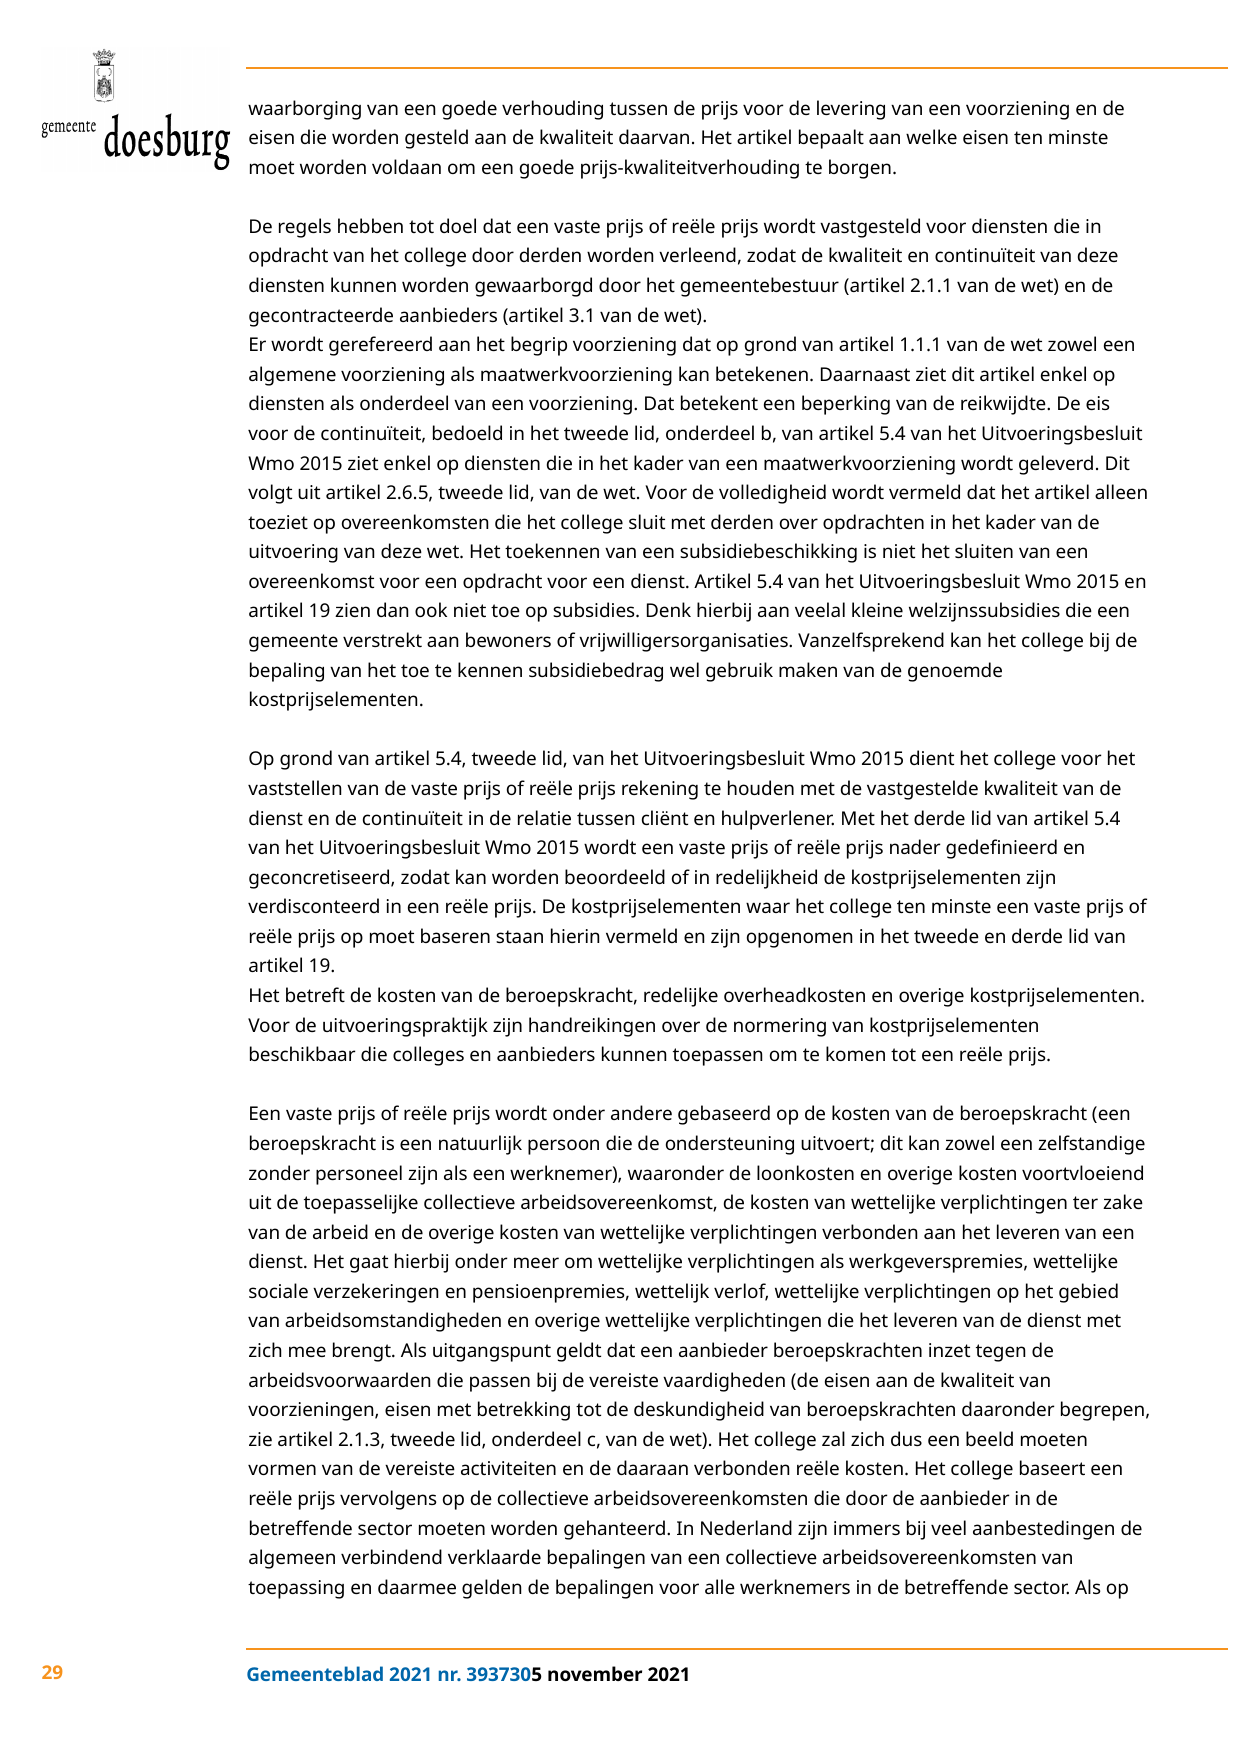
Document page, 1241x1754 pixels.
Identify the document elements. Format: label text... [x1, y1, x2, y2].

picture [41, 47, 231, 172]
text Op grond van artikel 5.4, tweede lid, van het Uitvoeringsbesluit Wmo 2015 dient het college voor het vaststellen van de vaste prijs of reële prijs rekening te houden met de vastgestelde kwaliteit van de dienst en de continuïteit in de relatie tussen cliënt en hulpverlener. Met het derde lid van artikel 5.4 van het Uitvoeringsbesluit Wmo 2015 wordt een vaste prijs of reële prijs nader gedefinieerd en geconcretiseerd, zodat kan worden beoordeeld of in redelijkheid de kostprijselementen zijn verdisconteerd in een reële prijs. De kostprijselementen waar het college ten minste een vaste prijs of reële prijs op moet baseren staan hierin vermeld en zijn opgenomen in het tweede en derde lid van artikel 19. [248, 746, 1152, 978]
text De regels hebben tot doel dat een vaste prijs of reële prijs wordt vastgesteld voor diensten die in opdracht van het college door derden worden verleend, zodat de kwaliteit en continuïteit van deze diensten kunnen worden gewaarborgd door het gemeentebestuur (artikel 2.1.1 van de wet) en de gecontracteerde aanbieders (artikel 3.1 van de wet). [248, 213, 1152, 328]
text waarborging van een goede verhouding tussen de prijs voor de levering van een voorziening en de eisen die worden gesteld aan de kwaliteit daarvan. Het artikel bepaalt aan welke eisen ten minste moet worden voldaan om een goede prijs-kwaliteitverhouding te borgen. [248, 95, 1152, 180]
text Het betreft de kosten van de beroepskracht, redelijke overheadkosten en overige kostprijselementen. Voor de uitvoeringspraktijk zijn handreikingen over de normering van kostprijselementen beschikbaar die colleges en aanbieders kunnen toepassen om te komen tot een reële prijs. [248, 982, 1152, 1067]
text Een vaste prijs of reële prijs wordt onder andere gebaseerd op de kosten van de beroepskracht (een beroepskracht is een natuurlijk persoon die de ondersteuning uitvoert; dit kan zowel een zelfstandige zonder personeel zijn als een werknemer), waaronder de loonkosten en overige kosten voortvloeiend uit de toepasselijke collectieve arbeidsovereenkomst, de kosten van wettelijke verplichtingen ter zake van de arbeid en de overige kosten van wettelijke verplichtingen verbonden aan het leveren van een dienst. Het gaat hierbij onder meer om wettelijke verplichtingen als werkgeverspremies, wettelijke sociale verzekeringen en pensioenpremies, wettelijk verlof, wettelijke verplichtingen op het gebied van arbeidsomstandigheden en overige wettelijke verplichtingen die het leveren van de dienst met zich mee brengt. Als uitgangspunt geldt dat een aanbieder beroepskrachten inzet tegen de arbeidsvoorwaarden die passen bij de vereiste vaardigheden (de eisen aan de kwaliteit van voorzieningen, eisen met betrekking tot de deskundigheid van beroepskrachten daaronder begrepen, zie artikel 2.1.3, tweede lid, onderdeel c, van de wet). Het college zal zich dus een beeld moeten vormen van de vereiste activiteiten en de daaraan verbonden reële kosten. Het college baseert een reële prijs vervolgens op de collectieve arbeidsovereenkomsten die door de aanbieder in de betreffende sector moeten worden gehanteerd. In Nederland zijn immers bij veel aanbestedingen de algemeen verbindend verklaarde bepalingen van een collectieve arbeidsovereenkomsten van toepassing en daarmee gelden de bepalingen voor alle werknemers in de betreffende sector. Als op [248, 1101, 1152, 1600]
text Er wordt gerefereerd aan het begrip voorziening dat op grond van artikel 1.1.1 van de wet zowel een algemene voorziening als maatwerkvoorziening kan betekenen. Daarnaast ziet dit artikel enkel op diensten als onderdeel van een voorziening. Dat betekent een beperking van de reikwijdte. De eis voor de continuïteit, bedoeld in het tweede lid, onderdeel b, van artikel 5.4 van het Uitvoeringsbesluit Wmo 2015 ziet enkel op diensten die in het kader van een maatwerkvoorziening wordt geleverd. Dit volgt uit artikel 2.6.5, tweede lid, van de wet. Voor de volledigheid wordt vermeld dat het artikel alleen toeziet op overeenkomsten die het college sluit met derden over opdrachten in het kader van de uitvoering van deze wet. Het toekennen van een subsidiebeschikking is niet het sluiten van een overeenkomst voor een opdracht voor een dienst. Artikel 5.4 van het Uitvoeringsbesluit Wmo 2015 en artikel 19 zien dan ook niet toe op subsidies. Denk hierbij aan veelal kleine welzijnssubsidies die een gemeente verstrekt aan bewoners of vrijwilligersorganisaties. Vanzelfsprekend kan het college bij de bepaling van het toe te kennen subsidiebedrag wel gebruik maken van de genoemde kostprijselementen. [248, 331, 1152, 712]
